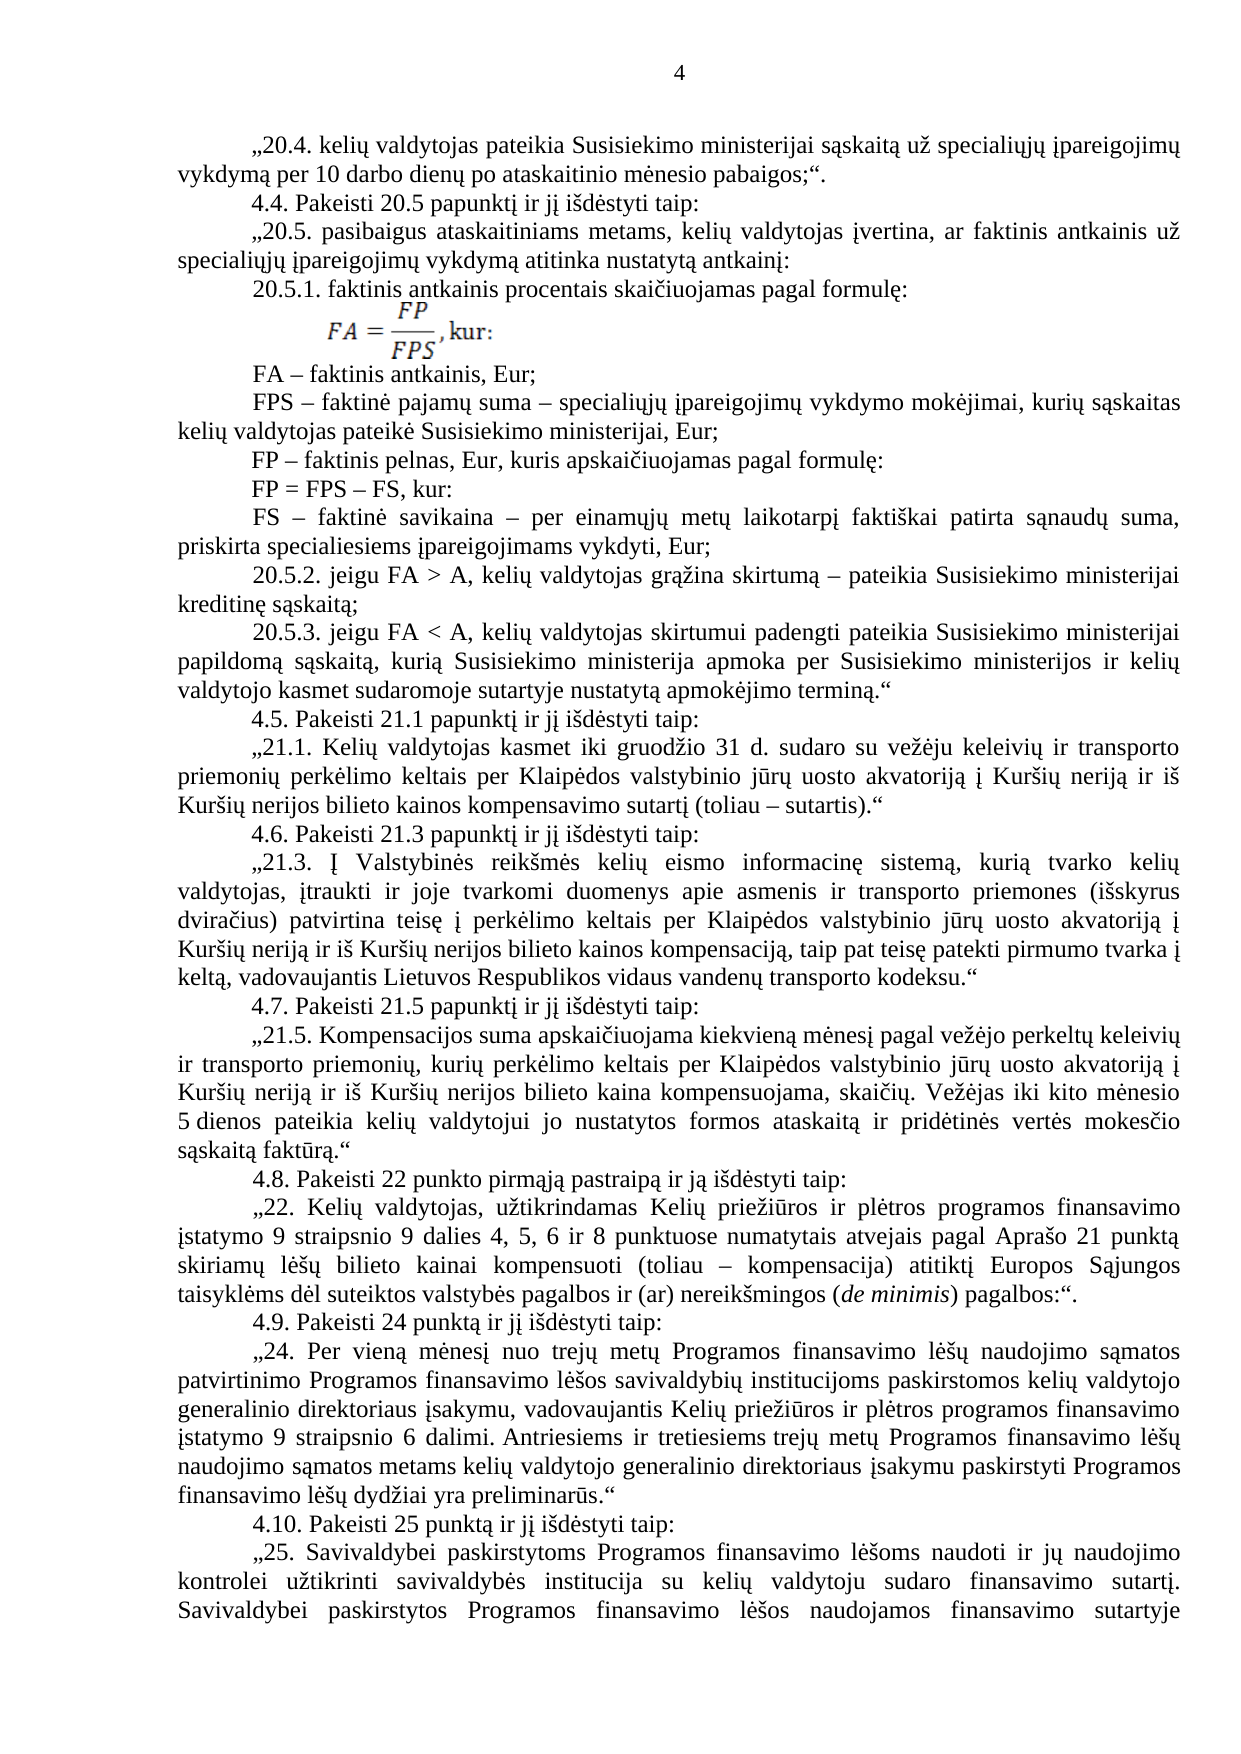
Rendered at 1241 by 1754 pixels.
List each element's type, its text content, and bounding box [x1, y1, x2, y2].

text „24. Per vieną mėnesį nuo trejų metų Programos finansavimo lėšų naudojimo sąmatos patvirtinimo Programos finansavimo lėšos savivaldybių institucijoms paskirstomos kelių valdytojo generalinio direktoriaus įsakymu, vadovaujantis Kelių priežiūros ir plėtros programos finansavimo įstatymo 9 straipsnio 6 dalimi. Antriesiems ir tretiesiems trejų metų Programos finansavimo lėšų naudojimo sąmatos metams kelių valdytojo generalinio direktoriaus įsakymu paskirstyti Programos finansavimo lėšų dydžiai yra preliminarūs.“ [177, 1336, 1181, 1509]
text „20.5. pasibaigus ataskaitiniams metams, kelių valdytojas įvertina, ar faktinis antkainis už specialiųjų įpareigojimų vykdymą atitinka nustatytą antkainį: [177, 216, 1181, 274]
text 4.7. Pakeisti 21.5 papunktį ir jį išdėstyti taip: [177, 991, 1181, 1020]
text „21.3. Į Valstybinės reikšmės kelių eismo informacinę sistemą, kurią tvarko kelių valdytojas, įtraukti ir joje tvarkomi duomenys apie asmenis ir transporto priemones (išskyrus dviračius) patvirtina teisę į perkėlimo keltais per Klaipėdos valstybinio jūrų uosto akvatoriją į Kuršių neriją ir iš Kuršių nerijos bilieto kainos kompensaciją, taip pat teisę patekti pirmumo tvarka į keltą, vadovaujantis Lietuvos Respublikos vidaus vandenų transporto kodeksu.“ [177, 847, 1181, 991]
text FP = FPS – FS, kur: [251, 474, 1181, 502]
text 20.5.3. jeigu FA < A, kelių valdytojas skirtumui padengti pateikia Susisiekimo ministerijai papildomą sąskaitą, kurią Susisiekimo ministerija apmoka per Susisiekimo ministerijos ir kelių valdytojo kasmet sudaromoje sutartyje nustatytą apmokėjimo terminą.“ [177, 617, 1181, 704]
text „20.4. kelių valdytojas pateikia Susisiekimo ministerijai sąskaitą už specialiųjų įpareigojimų vykdymą per 10 darbo dienų po ataskaitinio mėnesio pabaigos;“. [177, 130, 1181, 188]
text 20.5.2. jeigu FA > A, kelių valdytojas grąžina skirtumą – pateikia Susisiekimo ministerijai kreditinę sąskaitą; [177, 560, 1181, 617]
text 4.9. Pakeisti 24 punktą ir jį išdėstyti taip: [177, 1307, 1181, 1336]
text „22. Kelių valdytojas, užtikrindamas Kelių priežiūros ir plėtros programos finansavimo įstatymo 9 straipsnio 9 dalies 4, 5, 6 ir 8 punktuose numatytais atvejais pagal Aprašo 21 punktą skiriamų lėšų bilieto kainai kompensuoti (toliau – kompensacija) atitiktį Europos Sąjungos taisyklėms dėl suteiktos valstybės pagalbos ir (ar) nereikšmingos (de minimis) pagalbos:“. [177, 1192, 1181, 1307]
text FP – faktinis pelnas, Eur, kuris apskaičiuojamas pagal formulę: [251, 445, 1181, 474]
text „21.5. Kompensacijos suma apskaičiuojama kiekvieną mėnesį pagal vežėjo perkeltų keleivių ir transporto priemonių, kurių perkėlimo keltais per Klaipėdos valstybinio jūrų uosto akvatoriją į Kuršių neriją ir iš Kuršių nerijos bilieto kaina kompensuojama, skaičių. Vežėjas iki kito mėnesio 5 dienos pateikia kelių valdytojui jo nustatytos formos ataskaitą ir pridėtinės vertės mokesčio sąskaitą faktūrą.“ [177, 1020, 1181, 1164]
text FPS – faktinė pajamų suma – specialiųjų įpareigojimų vykdymo mokėjimai, kurių sąskaitas kelių valdytojas pateikė Susisiekimo ministerijai, Eur; [177, 387, 1181, 445]
text 4.5. Pakeisti 21.1 papunktį ir jį išdėstyti taip: [177, 704, 1181, 732]
text 4.6. Pakeisti 21.3 papunktį ir jį išdėstyti taip: [177, 819, 1181, 847]
text „25. Savivaldybei paskirstytoms Programos finansavimo lėšoms naudoti ir jų naudojimo kontrolei užtikrinti savivaldybės institucija su kelių valdytoju sudaro finansavimo sutartį. Savivaldybei paskirstytos Programos finansavimo lėšos naudojamos finansavimo sutartyje [177, 1537, 1181, 1624]
text 4.8. Pakeisti 22 punkto pirmąją pastraipą ir ją išdėstyti taip: [177, 1164, 1181, 1192]
text 4.4. Pakeisti 20.5 papunktį ir jį išdėstyti taip: [177, 188, 1181, 216]
text 20.5.1. faktinis antkainis procentais skaičiuojamas pagal formulę: [177, 274, 1181, 303]
text FS – faktinė savikaina – per einamųjų metų laikotarpį faktiškai patirta sąnaudų suma, priskirta specialiesiems įpareigojimams vykdyti, Eur; [177, 502, 1181, 560]
text FA – faktinis antkainis, Eur; [177, 359, 1181, 387]
text „21.1. Kelių valdytojas kasmet iki gruodžio 31 d. sudaro su vežėju keleivių ir transporto priemonių perkėlimo keltais per Klaipėdos valstybinio jūrų uosto akvatoriją į Kuršių neriją ir iš Kuršių nerijos bilieto kainos kompensavimo sutartį (toliau – sutartis).“ [177, 732, 1181, 819]
text 4.10. Pakeisti 25 punktą ir jį išdėstyti taip: [177, 1509, 1181, 1537]
